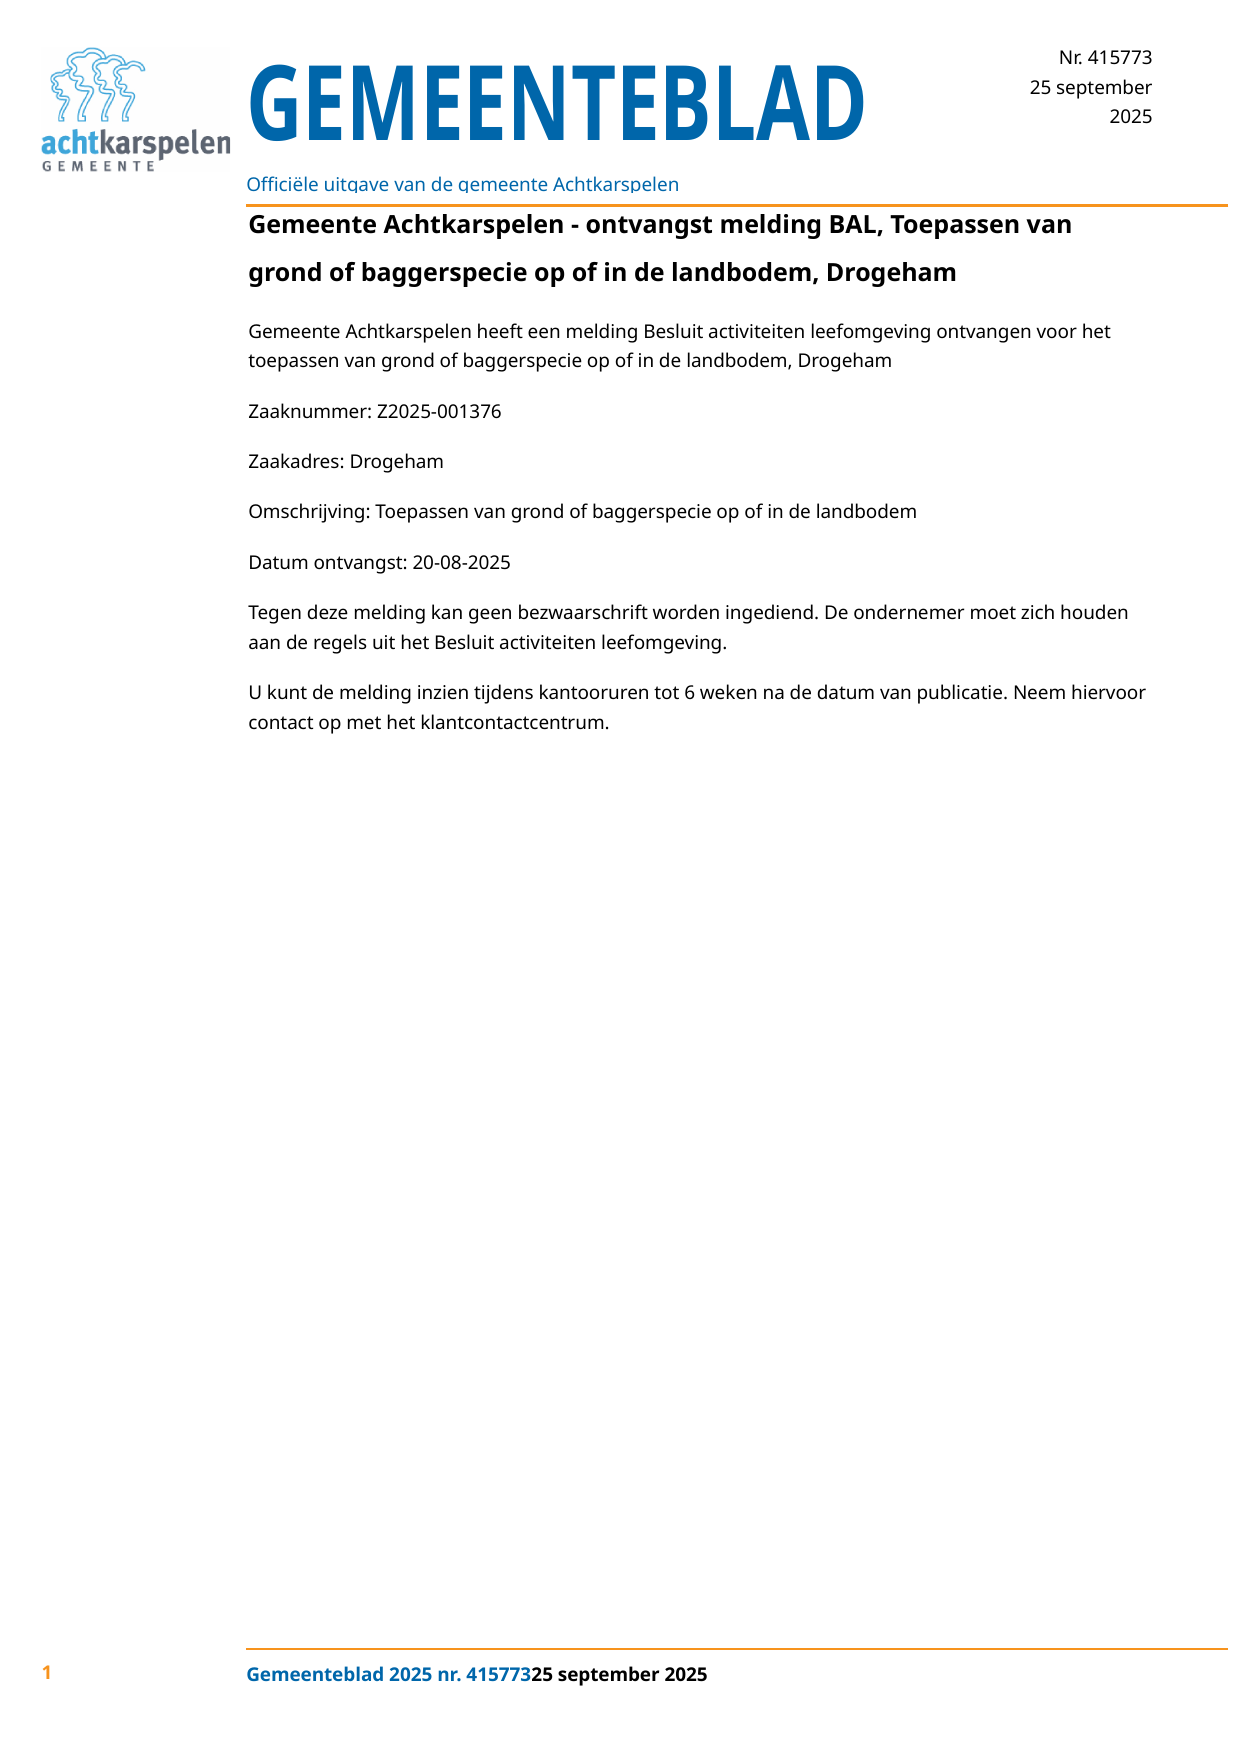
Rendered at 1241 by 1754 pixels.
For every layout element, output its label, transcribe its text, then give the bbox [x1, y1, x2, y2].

text Tegen deze melding kan geen bezwaarschrift worden ingediend. De ondernemer moet zich houden aan de regels uit het Besluit activiteiten leefomgeving. [248, 599, 1152, 655]
text U kunt de melding inzien tijdens kantooruren tot 6 weken na de datum van publicatie. Neem hiervoor contact op met het klantcontactcentrum. [248, 679, 1152, 735]
text Gemeente Achtkarspelen - ontvangst melding BAL, Toepassen van grond of baggerspecie op of in de landbodem, Drogeham [248, 207, 1152, 288]
picture [41, 47, 231, 172]
text Gemeente Achtkarspelen heeft een melding Besluit activiteiten leefomgeving ontvangen voor het toepassen van grond of baggerspecie op of in de landbodem, Drogeham [248, 318, 1152, 373]
text Omschrijving: Toepassen van grond of baggerspecie op of in de landbodem [248, 499, 1152, 524]
text Zaakadres: Drogeham [248, 448, 1152, 474]
text Zaaknummer: Z2025-001376 [248, 398, 1152, 424]
text Datum ontvangst: 20-08-2025 [248, 549, 1152, 575]
